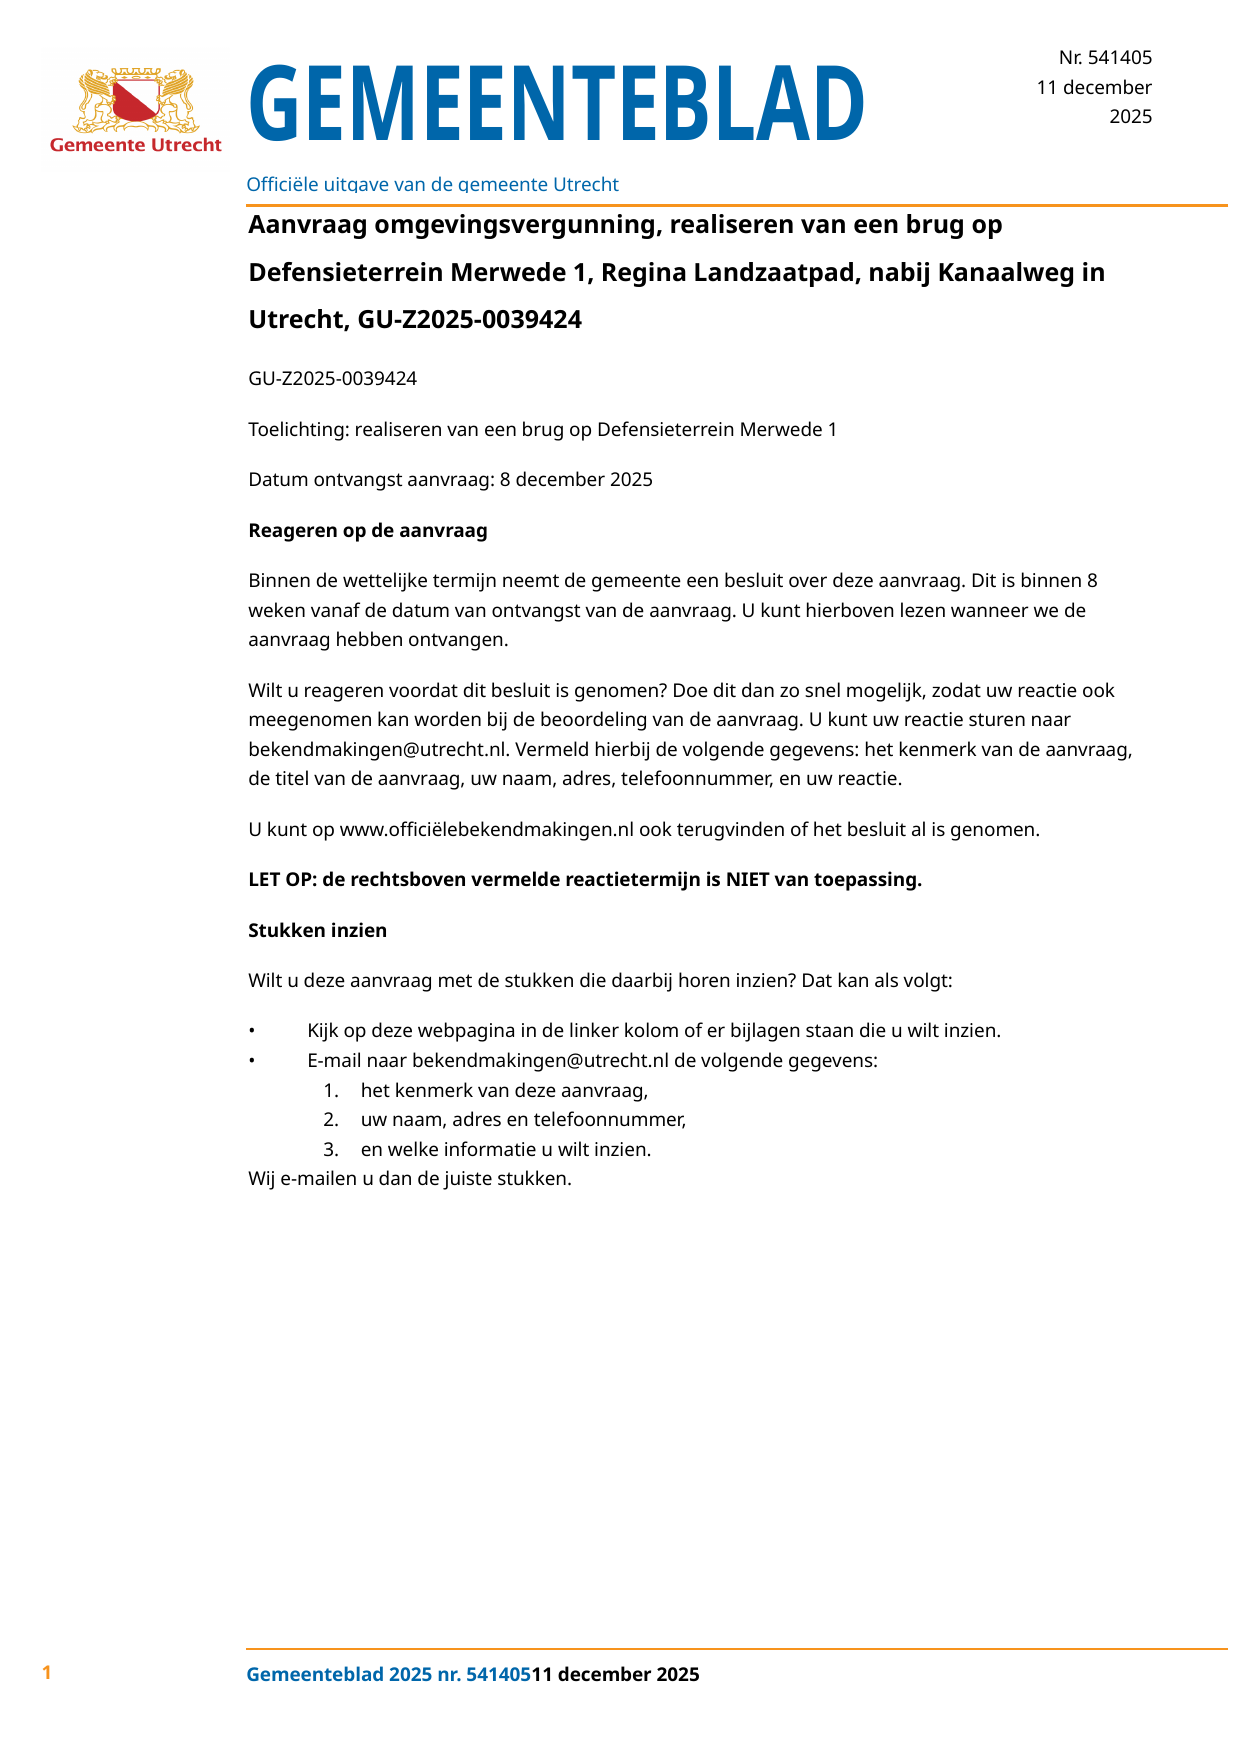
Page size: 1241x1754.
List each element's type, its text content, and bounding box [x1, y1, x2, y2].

text Toelichting: realiseren van een brug op Defensieterrein Merwede 1 [248, 416, 1152, 442]
text LET OP: de rechtsboven vermelde reactietermijn is NIET van toepassing. [248, 866, 1152, 892]
text Wij e-mailen u dan de juiste stukken. [248, 1166, 1152, 1191]
list uw naam, adres en telefoonnummer, [323, 1106, 1152, 1132]
list en welke informatie u wilt inzien. [323, 1136, 1152, 1162]
list het kenmerk van deze aanvraag, [323, 1077, 1152, 1102]
text Wilt u reageren voordat dit besluit is genomen? Doe dit dan zo snel mogelijk, zodat uw reactie ook meegenomen kan worden bij de beoordeling van de aanvraag. U kunt uw reactie sturen naar bekendmakingen@utrecht.nl. Vermeld hierbij de volgende gegevens: het kenmerk van de aanvraag, de titel van de aanvraag, uw naam, adres, telefoonnummer, en uw reactie. [248, 677, 1152, 791]
text Datum ontvangst aanvraag: 8 december 2025 [248, 466, 1152, 492]
text Binnen de wettelijke termijn neemt de gemeente een besluit over deze aanvraag. Dit is binnen 8 weken vanaf de datum van ontvangst van de aanvraag. U kunt hierboven lezen wanneer we de aanvraag hebben ontvangen. [248, 567, 1152, 652]
list Kijk op deze webpagina in de linker kolom of er bijlagen staan die u wilt inzien. [248, 1018, 1152, 1043]
text Reageren op de aanvraag [248, 517, 1152, 542]
text U kunt op www.officiëlebekendmakingen.nl ook terugvinden of het besluit al is genomen. [248, 816, 1152, 842]
text Stukken inzien [248, 917, 1152, 942]
text Wilt u deze aanvraag met de stukken die daarbij horen inzien? Dat kan als volgt: [248, 967, 1152, 993]
text GU-Z2025-0039424 [248, 366, 1152, 391]
text Aanvraag omgevingsvergunning, realiseren van een brug op Defensieterrein Merwede 1, Regina Landzaatpad, nabij Kanaalweg in Utrecht, GU-Z2025-0039424 [248, 207, 1152, 336]
picture [41, 47, 231, 172]
list E-mail naar bekendmakingen@utrecht.nl de volgende gegevens: [248, 1047, 1152, 1073]
